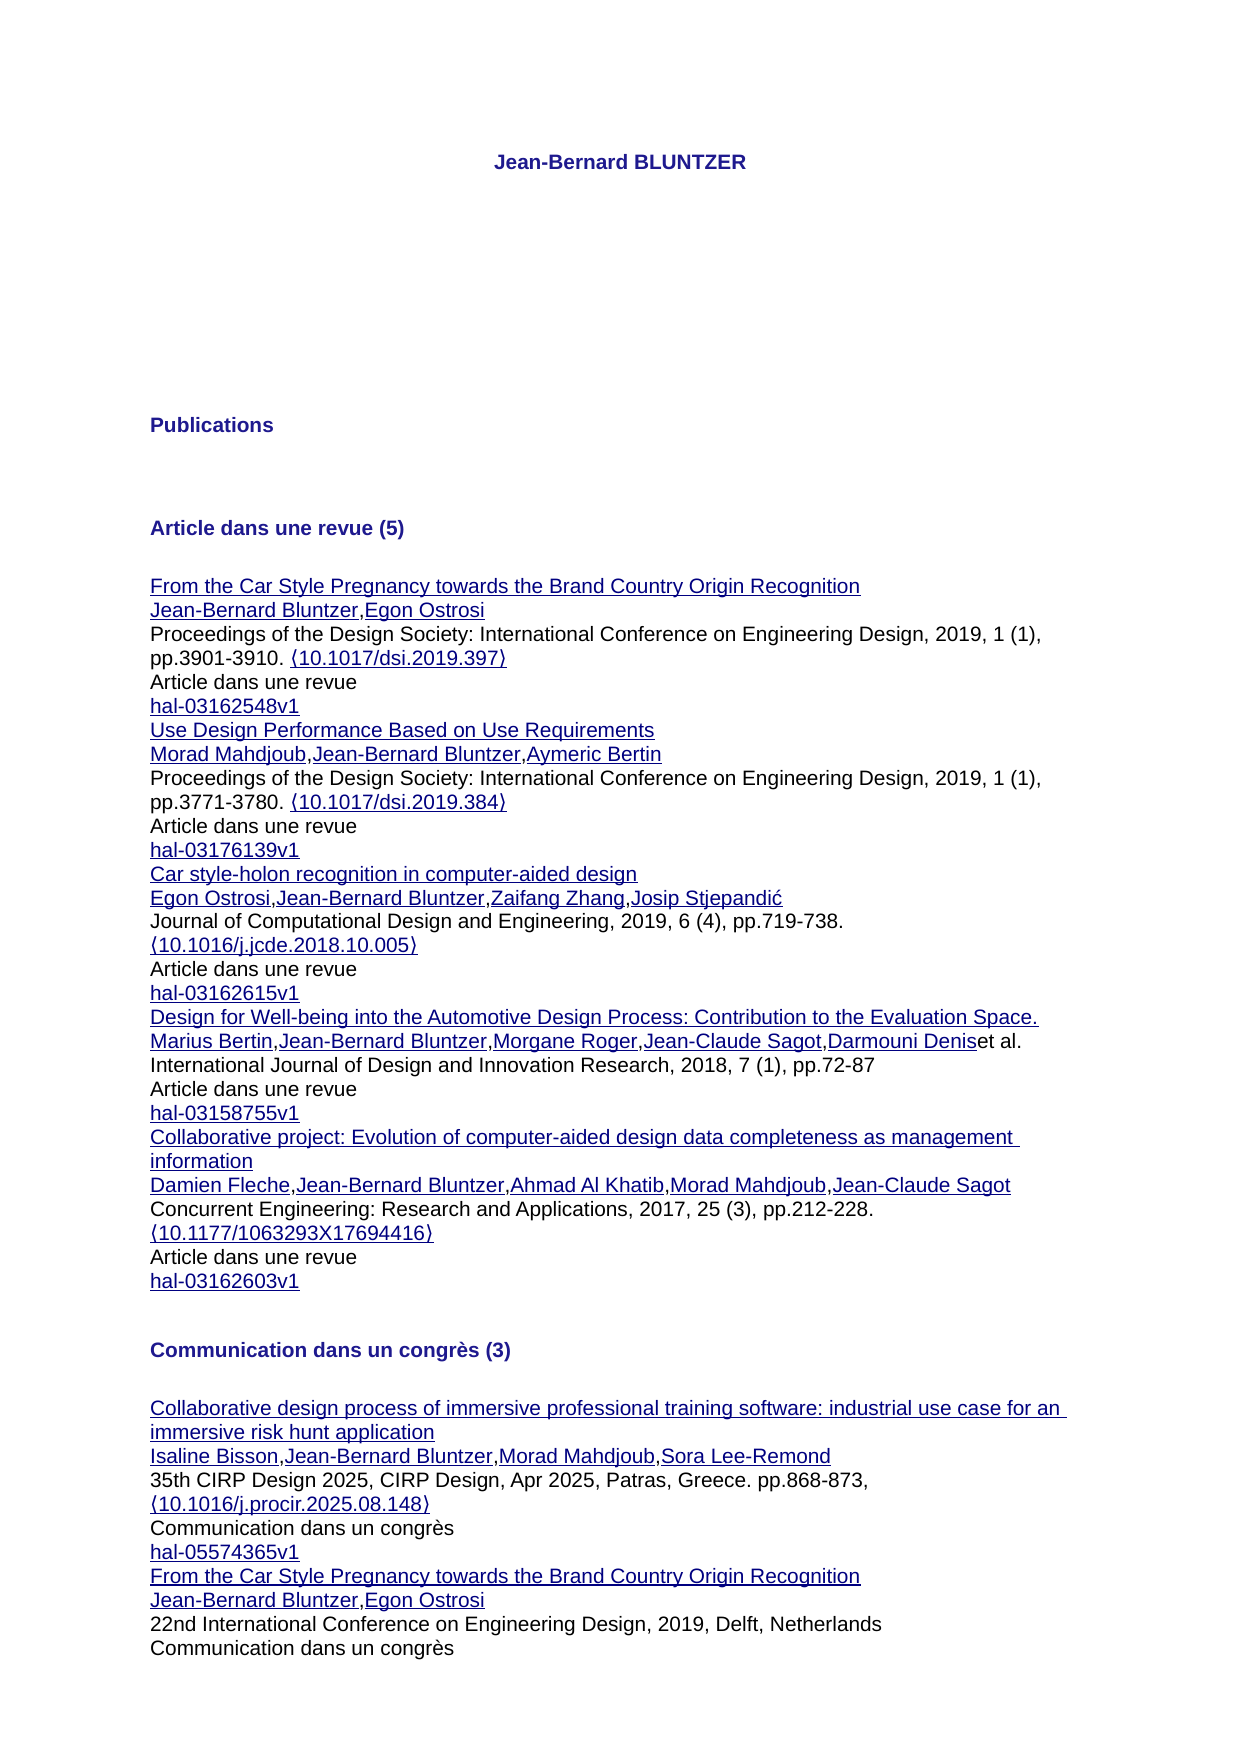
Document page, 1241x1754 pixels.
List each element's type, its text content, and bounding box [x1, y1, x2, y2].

subtitle Article dans une revue (5) [150, 516, 1090, 539]
subtitle Jean-Bernard BLUNTZER [150, 150, 1090, 174]
table_cell From the Car Style Pregnancy towards the Brand Country Origin Recognition Jean-Bernard Bluntzer,Egon Ostrosi 22nd International Conference on Engineering Design, 2019, Delft, Netherlands Communication dans un congrès [150, 1564, 1090, 1659]
table_cell Collaborative project: Evolution of computer-aided design data completeness as management information Damien Fleche,Jean-Bernard Bluntzer,Ahmad Al Khatib,Morad Mahdjoub,Jean-Claude Sagot Concurrent Engineering: Research and Applications, 2017, 25 (3), pp.212-228. ⟨10.1177/1063293X17694416⟩ Article dans une revue hal-03162603v1 [150, 1125, 1090, 1293]
table_cell Use Design Performance Based on Use Requirements Morad Mahdjoub,Jean-Bernard Bluntzer,Aymeric Bertin Proceedings of the Design Society: International Conference on Engineering Design, 2019, 1 (1), pp.3771-3780. ⟨10.1017/dsi.2019.384⟩ Article dans une revue hal-03176139v1 [150, 718, 1090, 861]
subtitle Publications [150, 412, 1090, 436]
table_cell Car style-holon recognition in computer-aided design Egon Ostrosi,Jean-Bernard Bluntzer,Zaifang Zhang,Josip Stjepandić Journal of Computational Design and Engineering, 2019, 6 (4), pp.719-738. ⟨10.1016/j.jcde.2018.10.005⟩ Article dans une revue hal-03162615v1 [150, 861, 1090, 1005]
subtitle Communication dans un congrès (3) [150, 1337, 1090, 1361]
table_cell Design for Well-being into the Automotive Design Process: Contribution to the Evaluation Space. Marius Bertin,Jean-Bernard Bluntzer,Morgane Roger,Jean-Claude Sagot,Darmouni Deniset al. International Journal of Design and Innovation Research, 2018, 7 (1), pp.72-87 Article dans une revue hal-03158755v1 [150, 1005, 1090, 1125]
table_header From the Car Style Pregnancy towards the Brand Country Origin Recognition Jean-Bernard Bluntzer,Egon Ostrosi Proceedings of the Design Society: International Conference on Engineering Design, 2019, 1 (1), pp.3901-3910. ⟨10.1017/dsi.2019.397⟩ Article dans une revue hal-03162548v1 [150, 574, 1090, 718]
table_header Collaborative design process of immersive professional training software: industrial use case for an immersive risk hunt application Isaline Bisson,Jean-Bernard Bluntzer,Morad Mahdjoub,Sora Lee-Remond 35th CIRP Design 2025, CIRP Design, Apr 2025, Patras, Greece. pp.868-873, ⟨10.1016/j.procir.2025.08.148⟩ Communication dans un congrès hal-05574365v1 [150, 1396, 1090, 1563]
